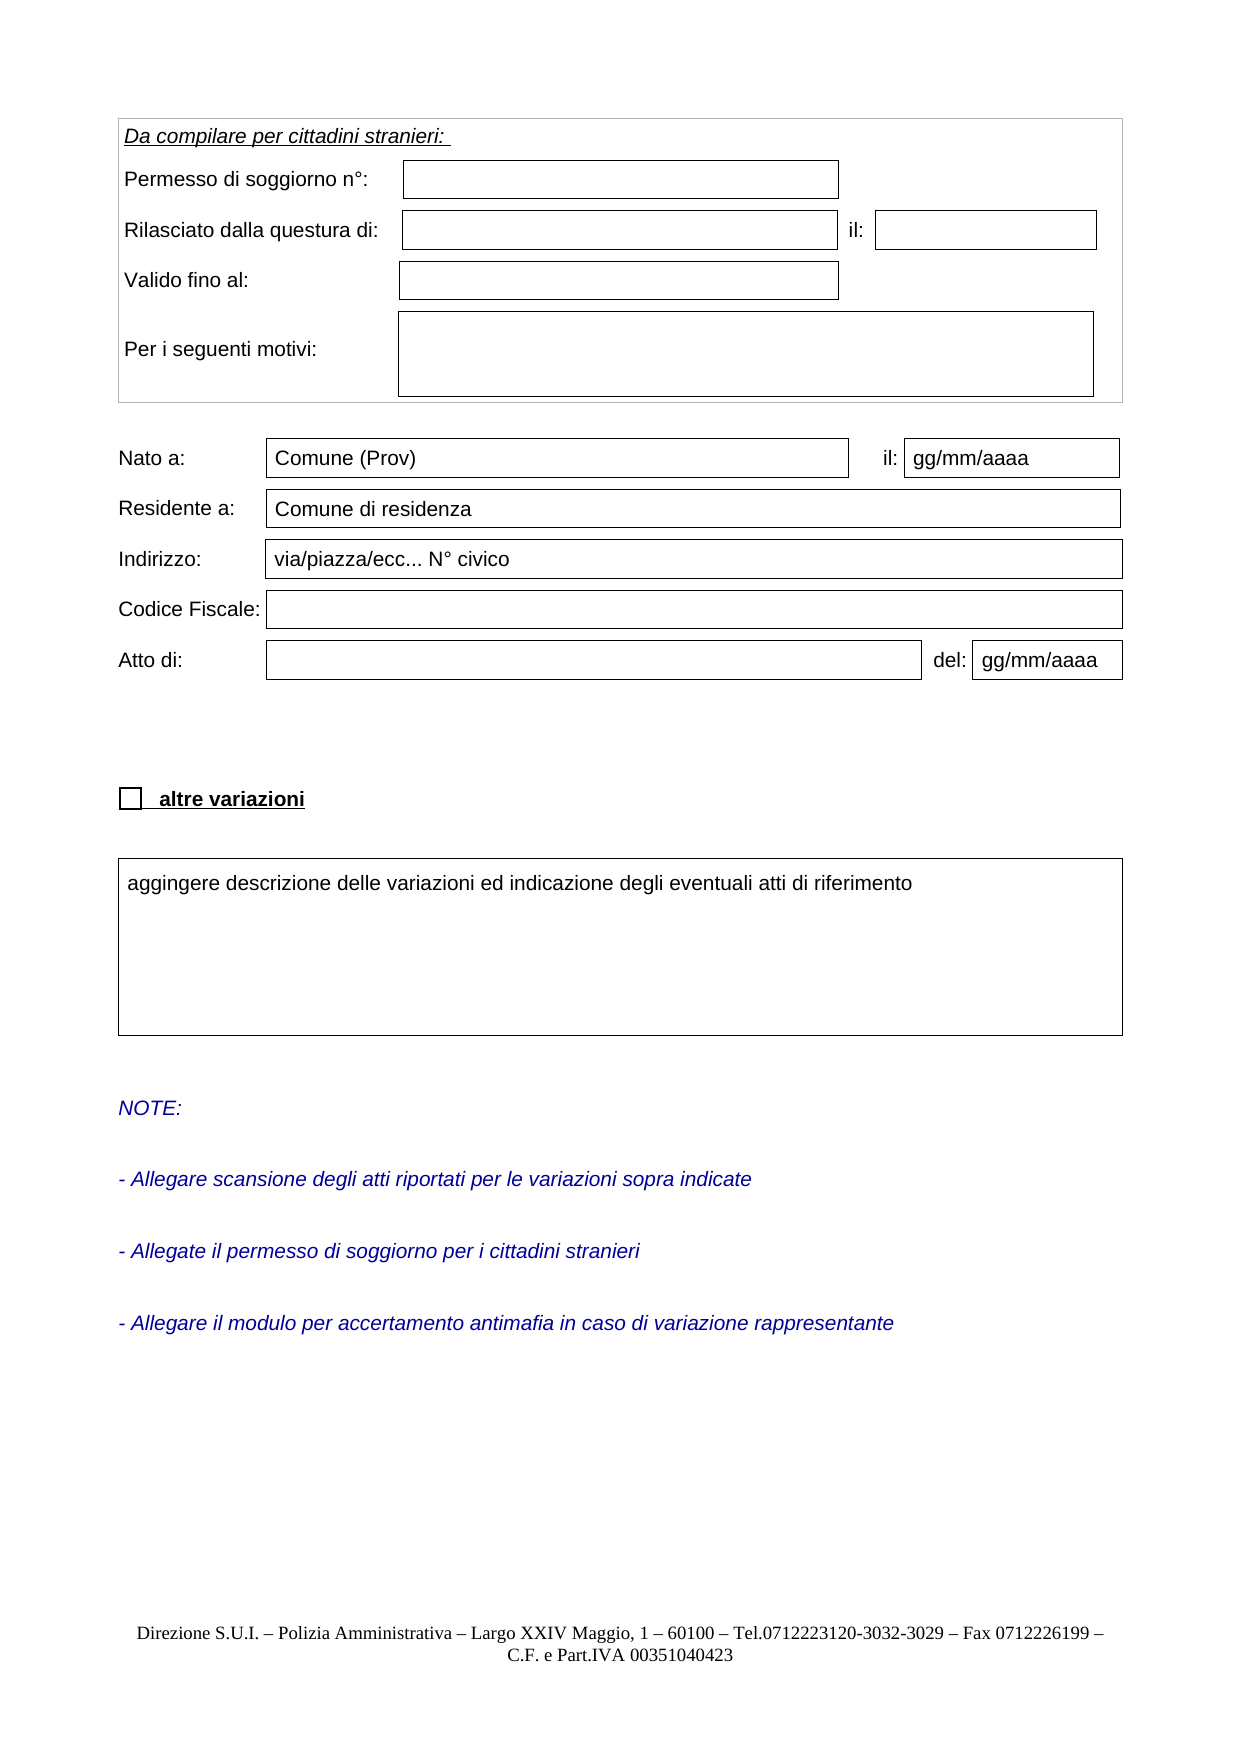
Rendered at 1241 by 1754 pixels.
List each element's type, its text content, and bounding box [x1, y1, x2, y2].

text il: [849, 438, 904, 477]
text Codice Fiscale: [118, 590, 266, 628]
text NOTE: [118, 1095, 1122, 1119]
text del: [922, 640, 972, 679]
text Residente a: [118, 489, 266, 527]
text - Allegare il modulo per accertamento antimafia in caso di variazione rappresentante [118, 1311, 1122, 1335]
text - Allegare scansione degli atti riportati per le variazioni sopra indicate [118, 1167, 1122, 1191]
text Indirizzo: [118, 539, 265, 578]
text altre variazioni [142, 787, 1122, 811]
text Nato a: [118, 438, 266, 477]
text - Allegate il permesso di soggiorno per i cittadini stranieri [118, 1239, 1122, 1263]
text Atto di: [118, 640, 266, 679]
table_header Da compilare per cittadini stranieri: Permesso di soggiorno n°: Rilasciato dalla questura di: il: Valido fino al: Per i seguenti motivi: [119, 119, 1122, 402]
